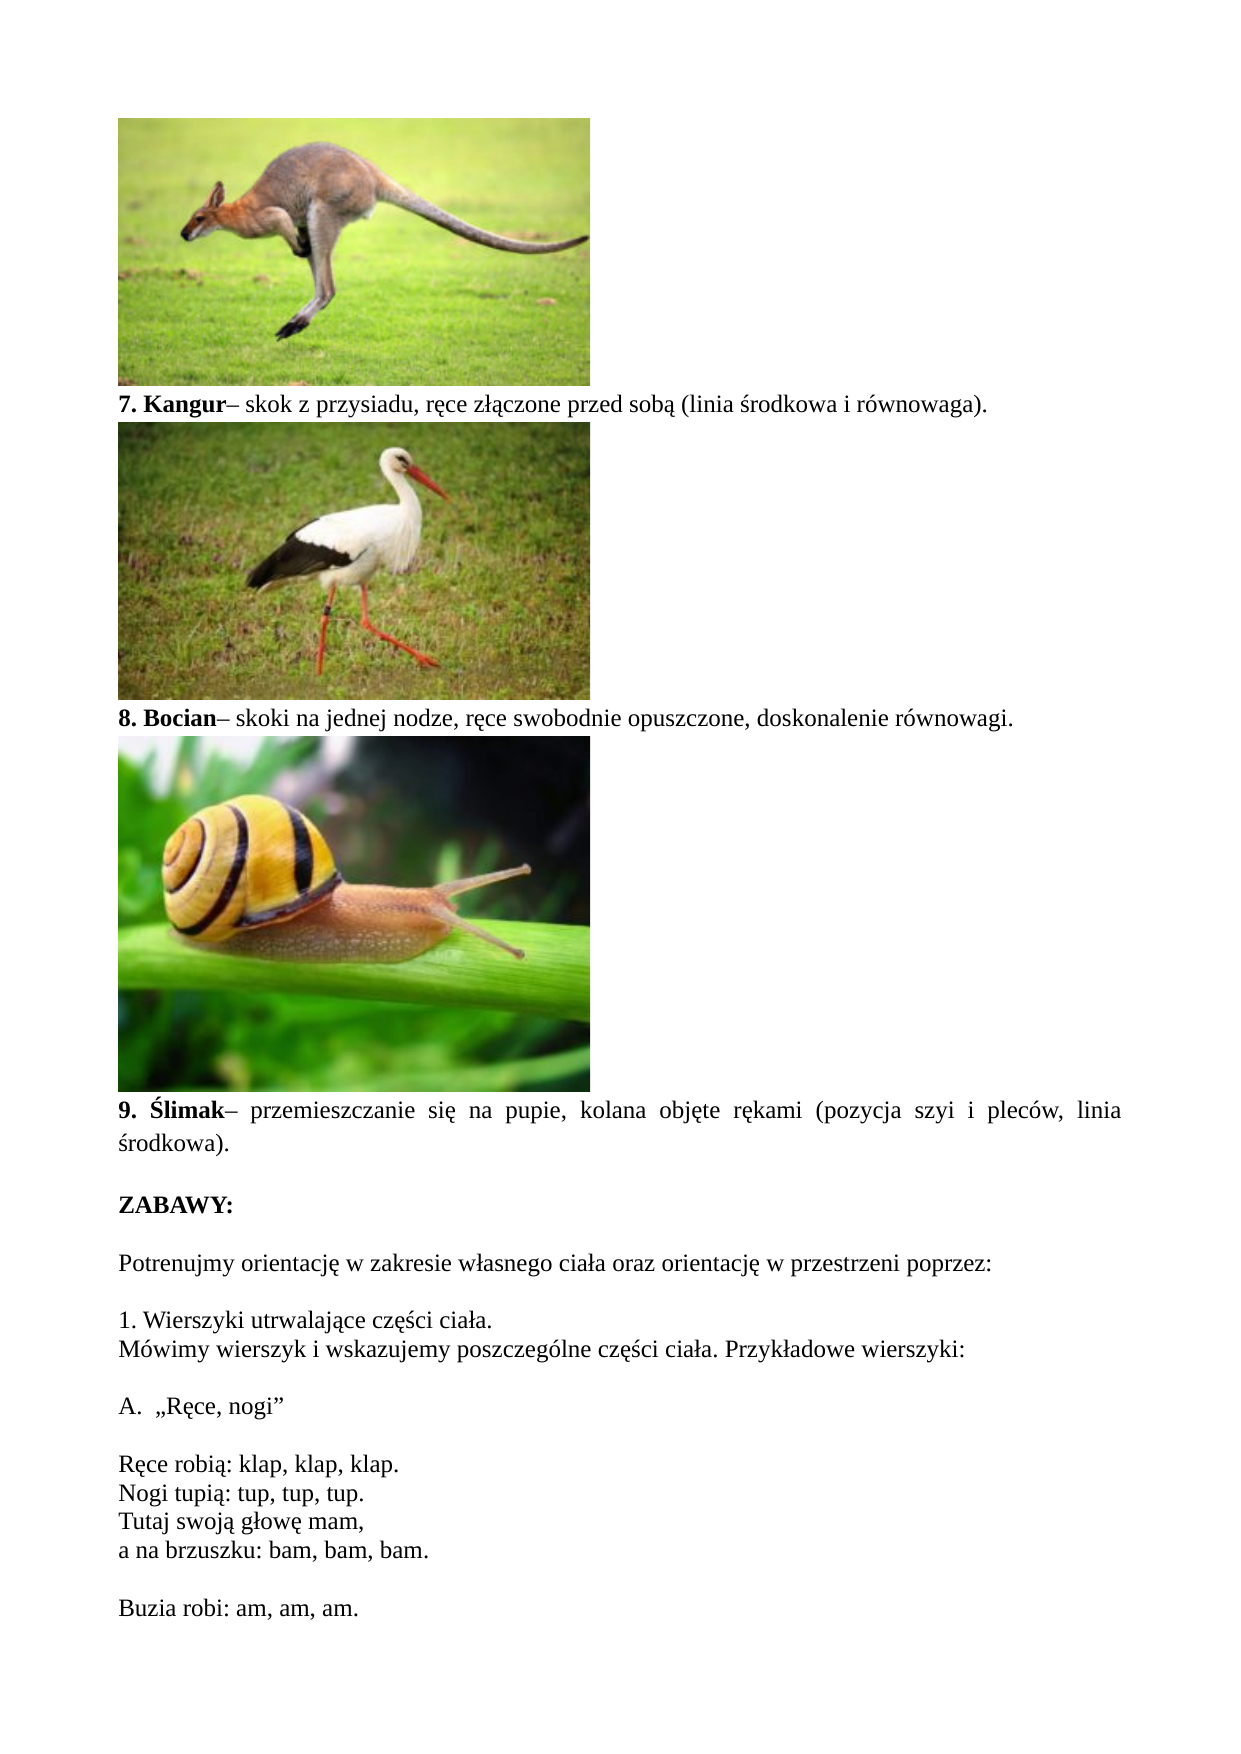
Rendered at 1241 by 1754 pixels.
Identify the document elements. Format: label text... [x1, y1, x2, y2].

text ZABAWY: [118, 1190, 1122, 1219]
text 9. Ślimak– przemieszczanie się na pupie, kolana objęte rękami (pozycja szyi i pleców, linia środkowa). [118, 1095, 1122, 1157]
text Buzia robi: am, am, am. [118, 1593, 1122, 1621]
text a na brzuszku: bam, bam, bam. [118, 1535, 1122, 1564]
text A. „Ręce, nogi” [118, 1391, 1122, 1420]
text 7. Kangur– skok z przysiadu, ręce złączone przed sobą (linia środkowa i równowaga). [118, 389, 1122, 418]
picture [118, 736, 590, 1092]
text 1. Wierszyki utrwalające części ciała. [118, 1305, 1122, 1334]
text Mówimy wierszyk i wskazujemy poszczególne części ciała. Przykładowe wierszyki: [118, 1334, 1122, 1363]
text 8. Bocian– skoki na jednej nodze, ręce swobodnie opuszczone, doskonalenie równowagi. [118, 703, 1122, 732]
text Tutaj swoją głowę mam, [118, 1506, 1122, 1535]
text Ręce robią: klap, klap, klap. [118, 1449, 1122, 1478]
picture [118, 422, 590, 700]
text Potrenujmy orientację w zakresie własnego ciała oraz orientację w przestrzeni poprzez: [118, 1248, 1122, 1276]
text Nogi tupią: tup, tup, tup. [118, 1478, 1122, 1506]
picture [118, 118, 590, 386]
